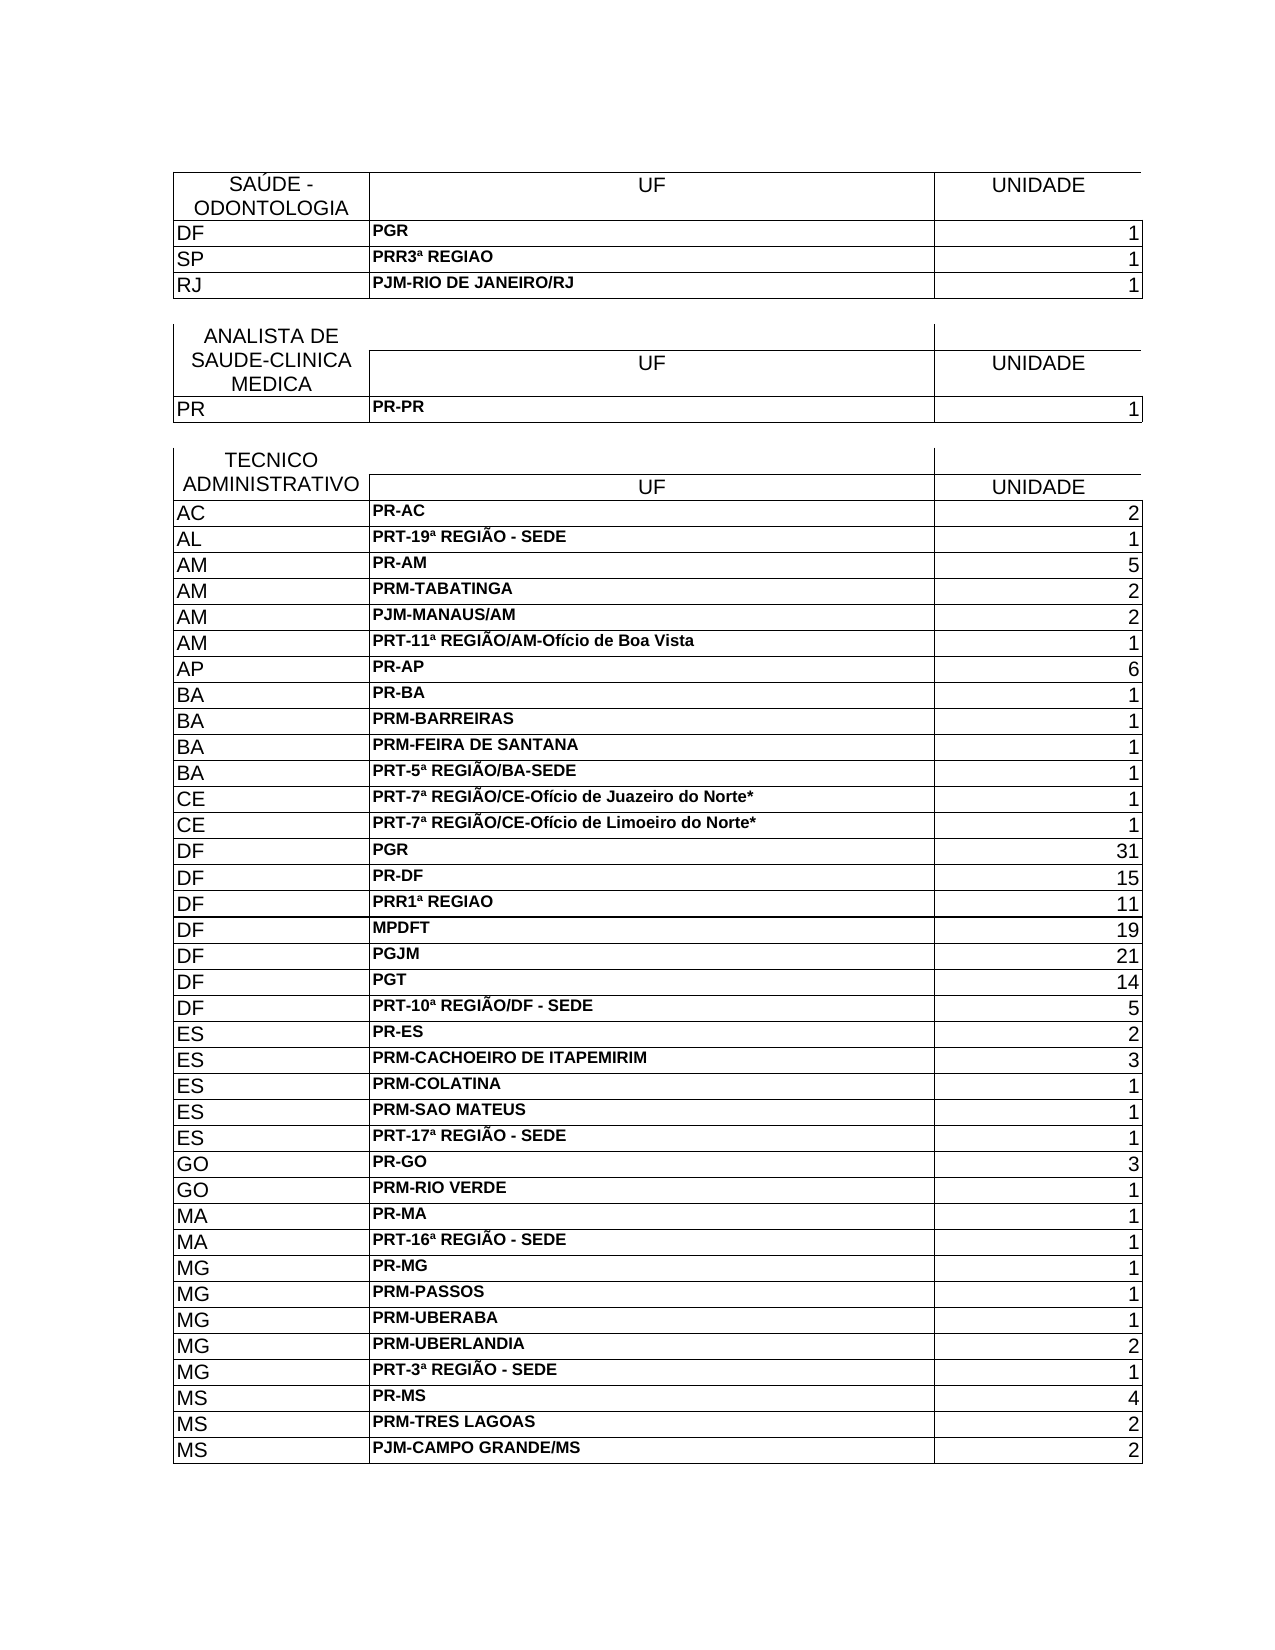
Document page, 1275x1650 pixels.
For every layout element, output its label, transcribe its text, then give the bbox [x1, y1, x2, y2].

table_cell 1 [935, 1256, 1142, 1281]
table_cell PRT-19ª REGIÃO - SEDE [370, 527, 934, 552]
table_cell 1 [935, 1360, 1142, 1385]
table_cell 1 [935, 273, 1142, 298]
table_cell 2 [935, 501, 1142, 526]
table_cell PGJM [370, 944, 934, 968]
table_cell UF [370, 173, 934, 219]
table_cell BA [174, 761, 369, 786]
table_cell 31 [935, 839, 1142, 864]
table_cell AM [174, 553, 369, 578]
table_cell 2 [935, 579, 1142, 604]
table_cell RJ [174, 273, 369, 298]
table_cell PRM-RIO VERDE [370, 1178, 934, 1203]
table_cell PRT-17ª REGIÃO - SEDE [370, 1126, 934, 1151]
table_cell 1 [935, 787, 1142, 812]
table_cell 1 [935, 631, 1142, 656]
table_cell PR-BA [370, 683, 934, 708]
table_cell 2 [935, 1334, 1142, 1359]
table_cell 19 [935, 918, 1142, 942]
table_cell 1 [935, 735, 1142, 760]
table_cell PR-MG [370, 1256, 934, 1281]
table_cell PRT-16ª REGIÃO - SEDE [370, 1230, 934, 1255]
table_cell PRM-CACHOEIRO DE ITAPEMIRIM [370, 1048, 934, 1073]
table_cell 4 [935, 1386, 1142, 1411]
table_cell PRT-7ª REGIÃO/CE-Ofício de Limoeiro do Norte* [370, 813, 934, 838]
table_cell PR-PR [370, 397, 934, 422]
table_cell PRM-FEIRA DE SANTANA [370, 735, 934, 760]
table_cell 1 [935, 1100, 1142, 1125]
table_cell SAÚDE - ODONTOLOGIA [174, 173, 369, 219]
table_cell PR-AC [370, 501, 934, 526]
table_cell PJM-RIO DE JANEIRO/RJ [370, 273, 934, 298]
table_cell MA [174, 1204, 369, 1229]
table_cell PRM-PASSOS [370, 1282, 934, 1307]
table_cell MG [174, 1308, 369, 1333]
table_cell 1 [935, 1074, 1142, 1099]
table_cell 2 [935, 1438, 1142, 1463]
table_cell SP [174, 247, 369, 272]
table_cell 1 [935, 1126, 1142, 1151]
table_cell CE [174, 813, 369, 838]
table_cell MS [174, 1438, 369, 1463]
table_cell [173, 423, 1142, 448]
table_cell PR [174, 397, 369, 422]
table_cell AP [174, 657, 369, 682]
table_cell BA [174, 683, 369, 708]
table_cell ES [174, 1126, 369, 1151]
table_cell AL [174, 527, 369, 552]
table_cell UNIDADE [935, 172, 1142, 219]
table_cell PR-MA [370, 1204, 934, 1229]
table_cell PR-MS [370, 1386, 934, 1411]
table_cell 1 [935, 397, 1142, 422]
table_cell 1 [935, 1204, 1142, 1229]
table_cell PGR [370, 221, 934, 246]
table_cell DF [174, 970, 369, 994]
table_cell 1 [935, 709, 1142, 734]
table_cell 11 [935, 891, 1142, 916]
table_cell 21 [935, 944, 1142, 968]
table_cell PGR [370, 839, 934, 864]
table_cell 1 [935, 1230, 1142, 1255]
table_cell MA [174, 1230, 369, 1255]
table_cell DF [174, 865, 369, 890]
table_cell 2 [935, 605, 1142, 630]
table_cell PJM-MANAUS/AM [370, 605, 934, 630]
table_cell PR-AM [370, 553, 934, 578]
table_cell GO [174, 1178, 369, 1203]
table_cell AM [174, 605, 369, 630]
table_cell CE [174, 787, 369, 812]
table_cell MS [174, 1386, 369, 1411]
table_cell ES [174, 1074, 369, 1099]
table_cell PRT-11ª REGIÃO/AM-Ofício de Boa Vista [370, 631, 934, 656]
table_cell UF [370, 475, 934, 500]
table_cell AC [174, 501, 369, 526]
table_cell 1 [935, 1308, 1142, 1333]
table_cell 3 [935, 1048, 1142, 1073]
table_cell BA [174, 735, 369, 760]
table_cell ES [174, 1022, 369, 1047]
table_cell PJM-CAMPO GRANDE/MS [370, 1438, 934, 1463]
table_cell MG [174, 1256, 369, 1281]
table_cell PR-AP [370, 657, 934, 682]
table_cell 1 [935, 761, 1142, 786]
table_cell PR-GO [370, 1152, 934, 1177]
table_cell 2 [935, 1022, 1142, 1047]
table_cell PRT-5ª REGIÃO/BA-SEDE [370, 761, 934, 786]
table_cell 1 [935, 1178, 1142, 1203]
table_cell AM [174, 631, 369, 656]
table_cell ES [174, 1100, 369, 1125]
table_cell ANALISTA DE SAUDE-CLINICA MEDICA [174, 324, 369, 396]
table_cell AM [174, 579, 369, 604]
table_cell PGT [370, 970, 934, 994]
table_cell [935, 448, 1142, 474]
table_cell PRM-COLATINA [370, 1074, 934, 1099]
table_cell MG [174, 1334, 369, 1359]
table_cell [173, 299, 1142, 324]
table_cell MS [174, 1412, 369, 1437]
table_cell DF [174, 891, 369, 916]
table_cell ES [174, 1048, 369, 1073]
table_cell 1 [935, 813, 1142, 838]
table_cell PRM-TABATINGA [370, 579, 934, 604]
table_cell PRM-UBERABA [370, 1308, 934, 1333]
table_cell PRM-TRES LAGOAS [370, 1412, 934, 1437]
table_cell PRT-7ª REGIÃO/CE-Ofício de Juazeiro do Norte* [370, 787, 934, 812]
table_cell PR-ES [370, 1022, 934, 1047]
table_cell 1 [935, 221, 1142, 246]
table_cell [369, 448, 934, 474]
table_cell DF [174, 996, 369, 1021]
table_cell [369, 324, 934, 350]
table_cell UNIDADE [935, 474, 1142, 500]
table_cell [935, 324, 1142, 350]
table_cell 6 [935, 657, 1142, 682]
table_cell 1 [935, 247, 1142, 272]
table_cell PRM-SAO MATEUS [370, 1100, 934, 1125]
table_cell 1 [935, 527, 1142, 552]
table_cell UNIDADE [935, 350, 1142, 396]
table_cell BA [174, 709, 369, 734]
table_cell PRR3ª REGIAO [370, 247, 934, 272]
table_cell MPDFT [370, 918, 934, 942]
table_cell UF [370, 351, 934, 396]
table_cell 1 [935, 1282, 1142, 1307]
table_cell GO [174, 1152, 369, 1177]
table_cell PRT-3ª REGIÃO - SEDE [370, 1360, 934, 1385]
table_cell 1 [935, 683, 1142, 708]
table_cell PR-DF [370, 865, 934, 890]
table_cell PRR1ª REGIAO [370, 891, 934, 916]
table_cell PRM-UBERLANDIA [370, 1334, 934, 1359]
table_cell 15 [935, 865, 1142, 890]
table_cell MG [174, 1360, 369, 1385]
table_cell 3 [935, 1152, 1142, 1177]
table_cell 5 [935, 996, 1142, 1021]
table_cell MG [174, 1282, 369, 1307]
table_cell DF [174, 944, 369, 968]
table_cell PRT-10ª REGIÃO/DF - SEDE [370, 996, 934, 1021]
table_cell DF [174, 221, 369, 246]
table_cell 14 [935, 970, 1142, 994]
table_cell PRM-BARREIRAS [370, 709, 934, 734]
table_cell DF [174, 839, 369, 864]
table_cell 2 [935, 1412, 1142, 1437]
table_cell DF [174, 918, 369, 942]
table_cell TECNICO ADMINISTRATIVO [174, 448, 369, 500]
table_cell 5 [935, 553, 1142, 578]
